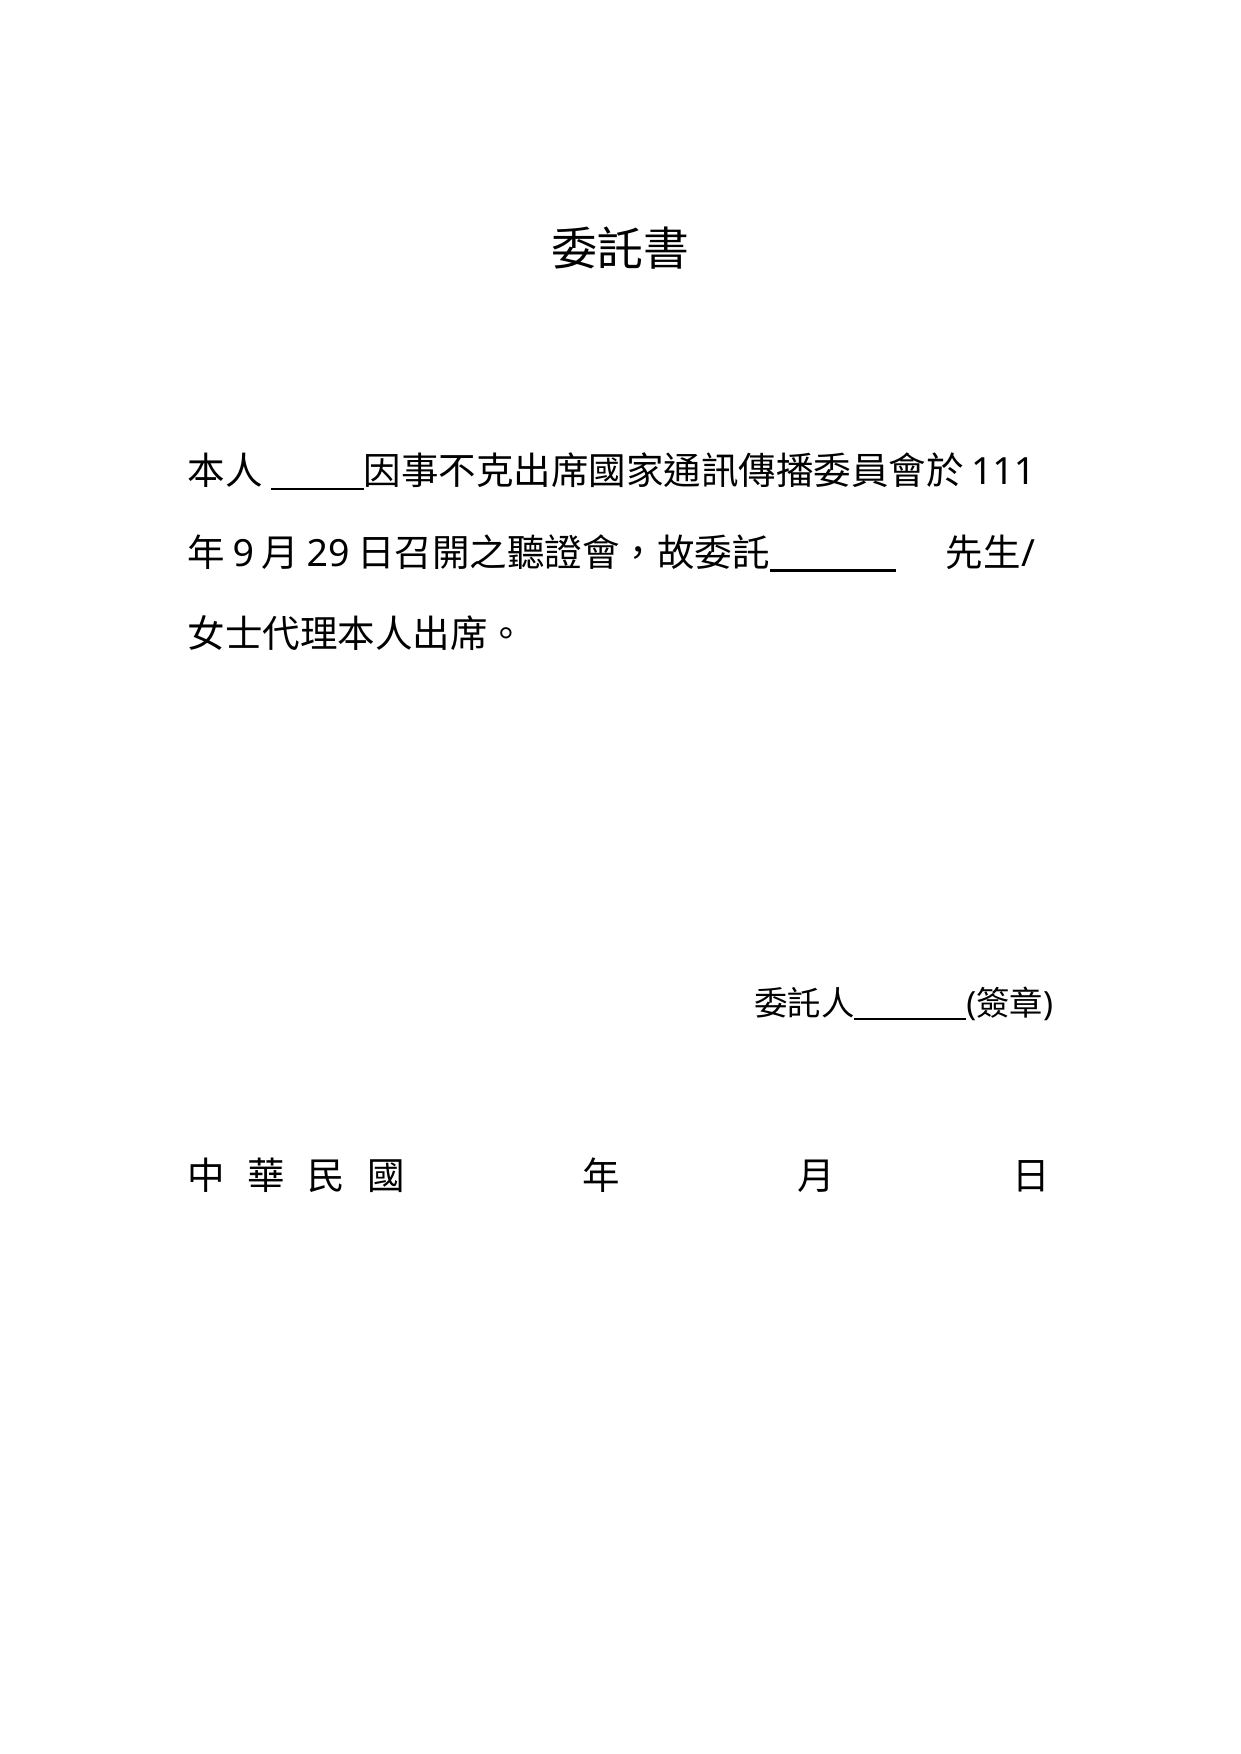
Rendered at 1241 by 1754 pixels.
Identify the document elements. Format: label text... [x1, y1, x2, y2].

text 委託人 (簽章) [187, 977, 1053, 1025]
text 中華民國 年 月 日 [187, 1146, 1053, 1200]
text 本人 因事不克出席國家通訊傳播委員會於111年9月29日召開之聽證會，故委託 先生/女士代理本人出席。 [187, 441, 1053, 658]
text 委託書 [187, 212, 1053, 279]
